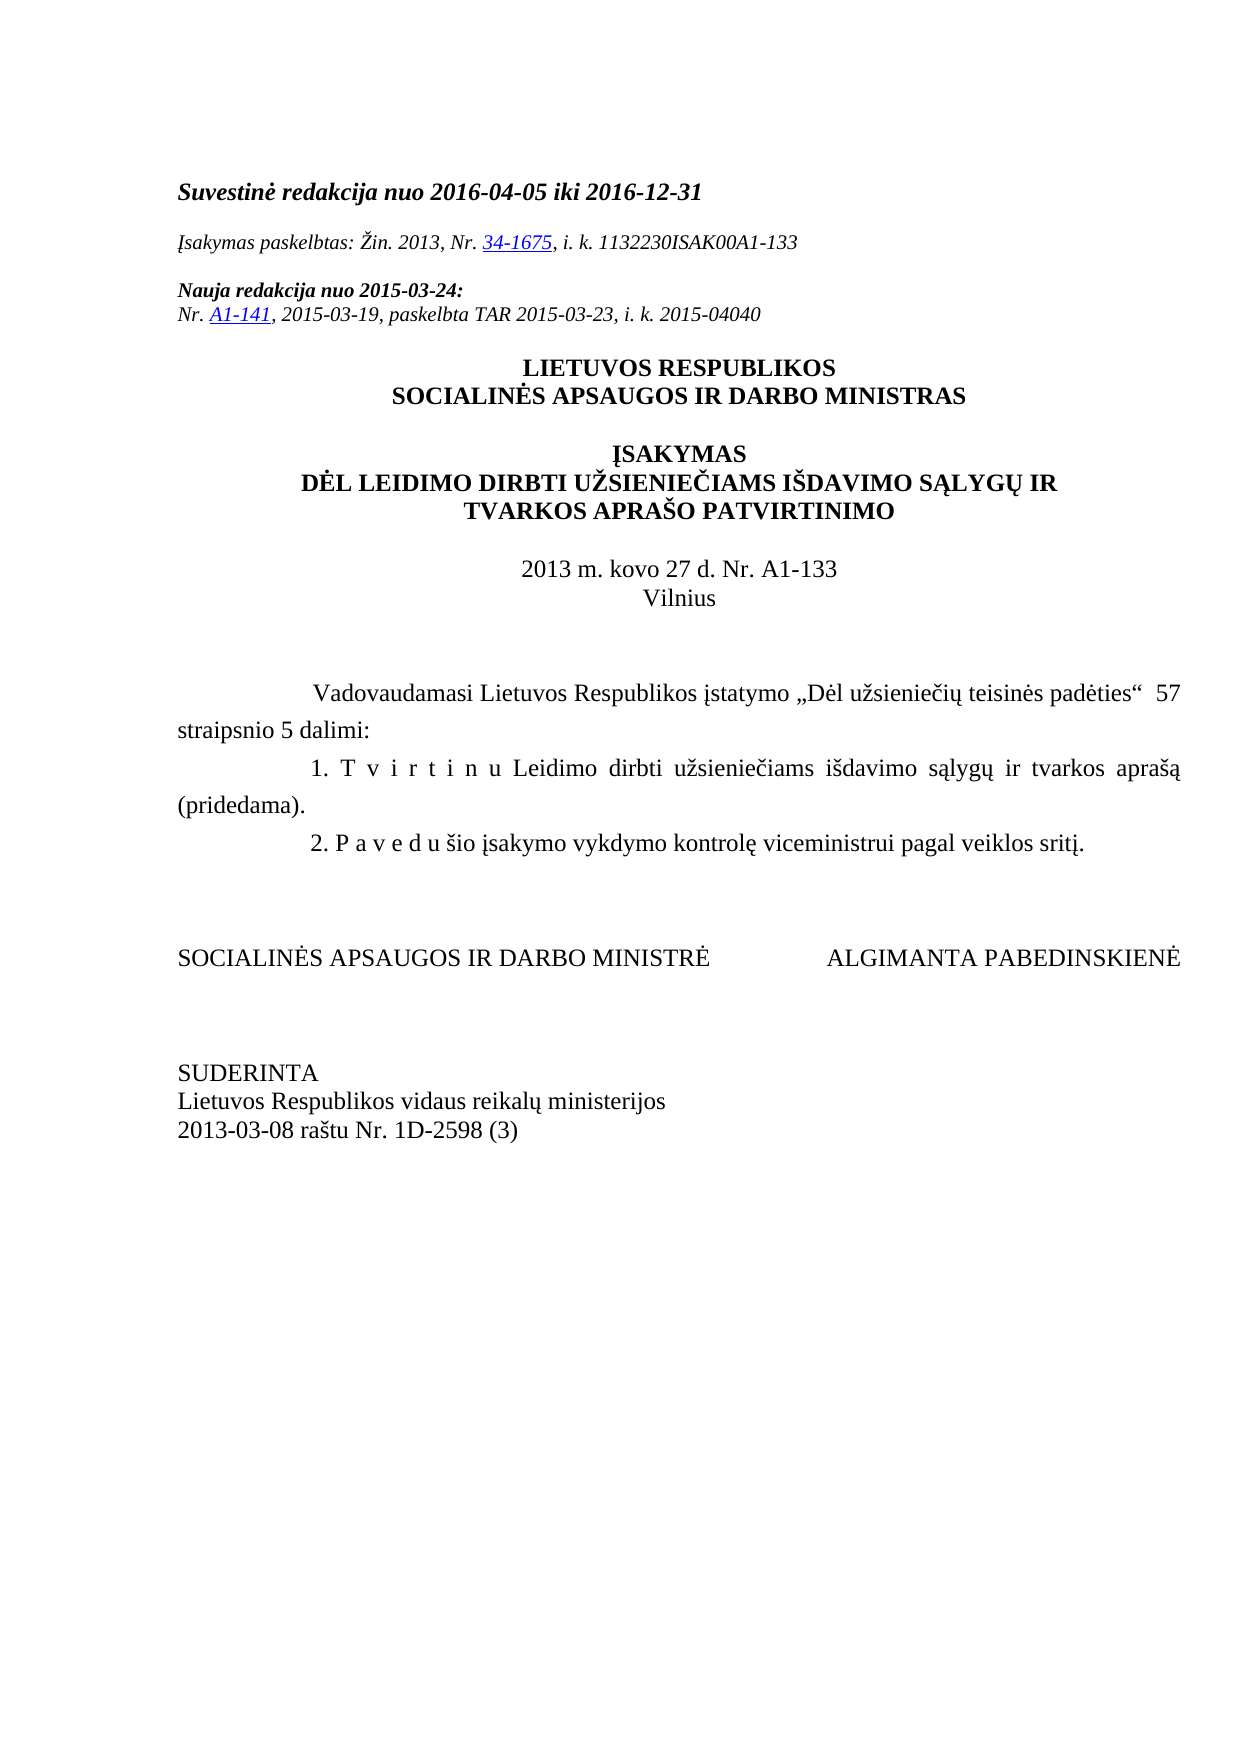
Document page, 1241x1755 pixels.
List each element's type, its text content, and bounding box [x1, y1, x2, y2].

text 2013 m. kovo 27 d. Nr. A1-133 [177, 554, 1181, 583]
text DĖL LEIDIMO DIRBTI UŽSIENIEČIAMS IŠDAVIMO SĄLYGŲ IR [177, 468, 1181, 496]
text 2013-03-08 raštu Nr. 1D-2598 (3) [177, 1115, 1181, 1144]
text Nauja redakcija nuo 2015-03-24: [177, 278, 1181, 302]
text ĮSAKYMAS [177, 439, 1181, 468]
text SUDERINTA [177, 1058, 1181, 1086]
text Suvestinė redakcija nuo 2016-04-05 iki 2016-12-31 [177, 177, 1181, 206]
text 2. P a v e d u šio įsakymo vykdymo kontrolę viceministrui pagal veiklos sritį. [177, 819, 1181, 856]
text Įsakymas paskelbtas: Žin. 2013, Nr. 34-1675, i. k. 1132230ISAK00A1-133 [177, 230, 1181, 254]
text Socialinės apsaugos ir darbo ministrė Algimanta Pabedinskienė [177, 943, 1181, 971]
text Lietuvos Respublikos vidaus reikalų ministerijos [177, 1086, 1181, 1115]
text Vilnius [177, 583, 1181, 611]
text Nr. A1-141, 2015-03-19, paskelbta TAR 2015-03-23, i. k. 2015-04040 [177, 302, 1181, 326]
text TVARKOS APRAŠO PATVIRTINIMO [177, 496, 1181, 525]
text 1. T v i r t i n u Leidimo dirbti užsieniečiams išdavimo sąlygų ir tvarkos aprašą (pridedama). [177, 744, 1181, 819]
text SOCIALINĖS APSAUGOS IR DARBO MINISTRAS [177, 381, 1181, 410]
text LIETUVOS RESPUBLIKOS [177, 353, 1181, 381]
text Vadovaudamasi Lietuvos Respublikos įstatymo „Dėl užsieniečių teisinės padėties“ 57 straipsnio 5 dalimi: [177, 669, 1181, 744]
